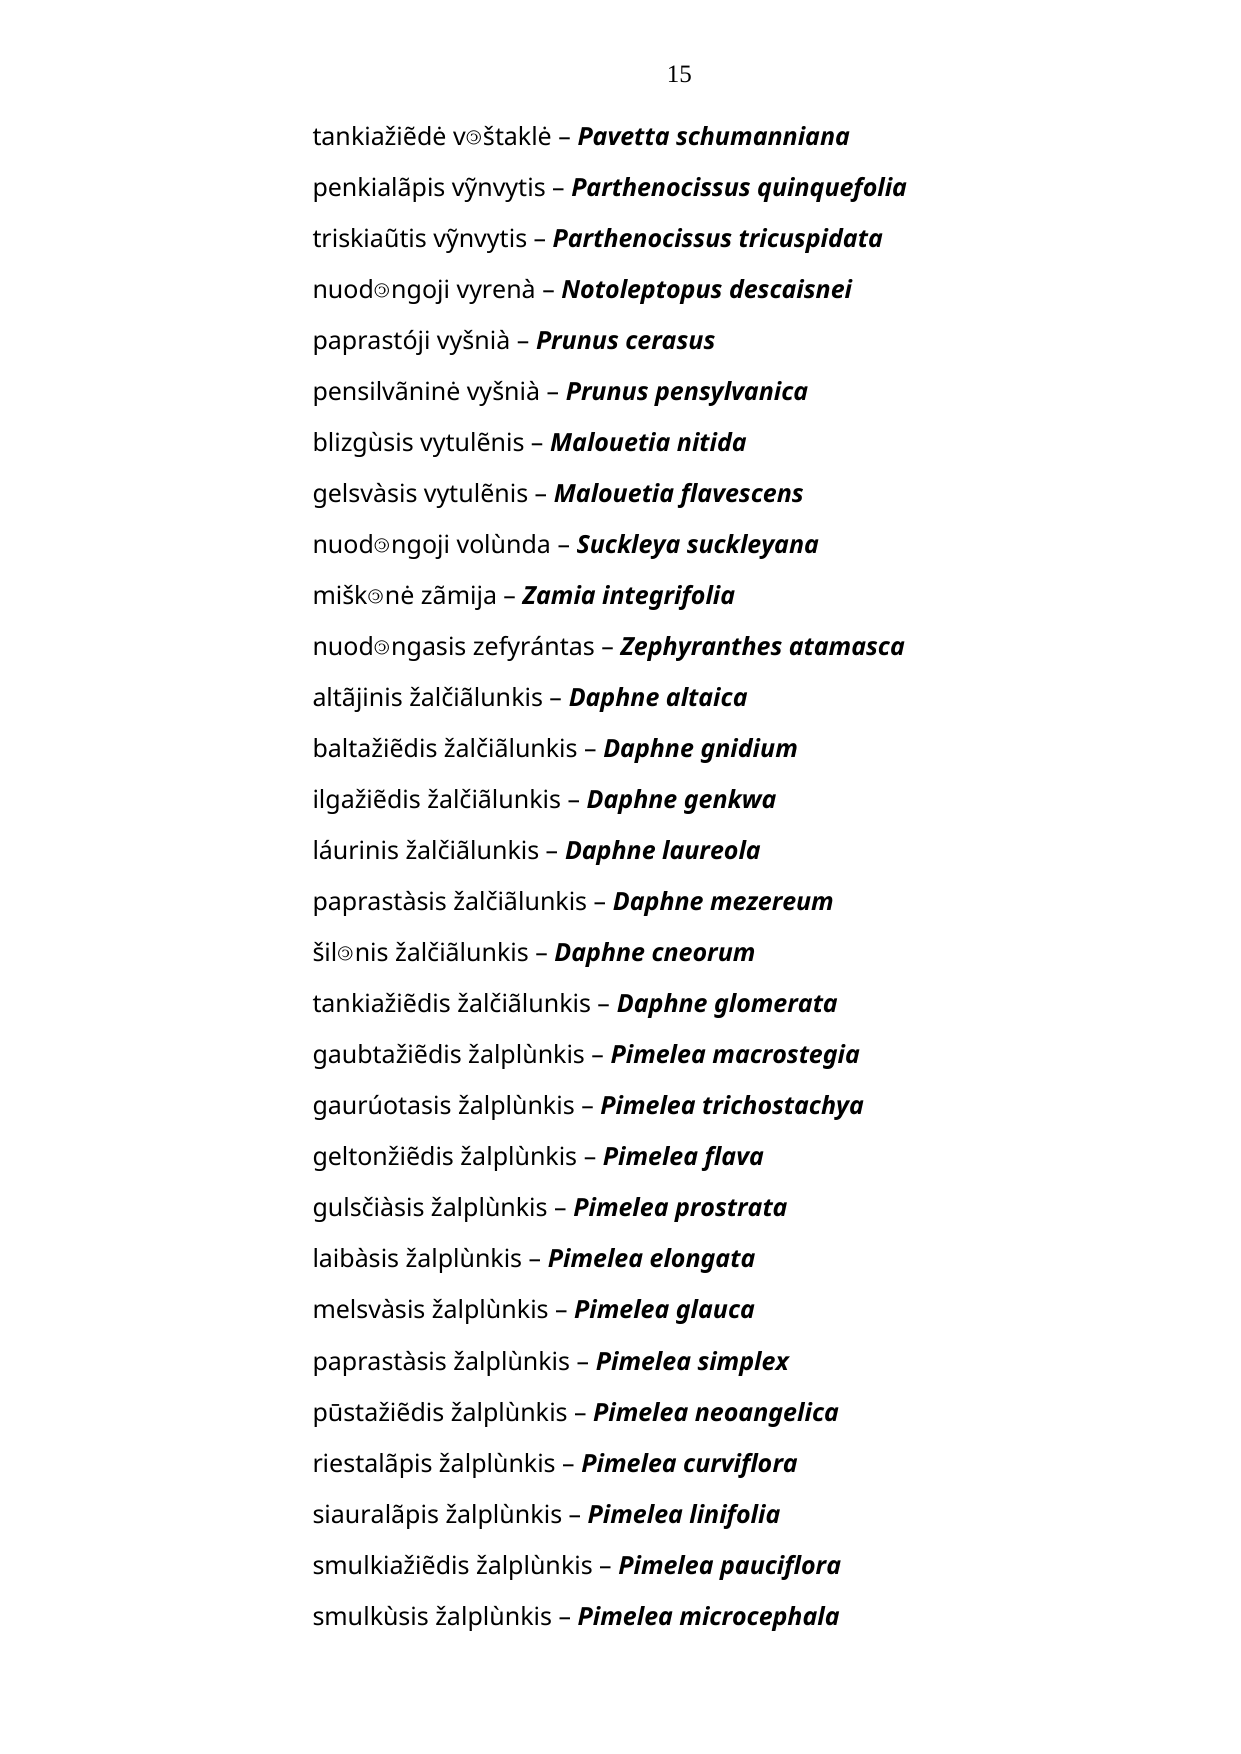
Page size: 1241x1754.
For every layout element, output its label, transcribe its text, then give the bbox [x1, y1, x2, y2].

text mišknė zãmija – Zamia integrifolia [312, 577, 1181, 612]
text paprastàsis žalčiãlunkis – Daphne mezereum [312, 884, 1181, 918]
text altãjinis žalčiãlunkis – Daphne altaica [312, 679, 1181, 714]
text laibàsis žalplùnkis – Pimelea elongata [312, 1241, 1181, 1275]
text gulsčiàsis žalplùnkis – Pimelea prostrata [312, 1190, 1181, 1224]
text paprastóji vyšnià – Prunus cerasus [312, 322, 1181, 356]
text triskiaũtis vỹnvytis – Parthenocissus tricuspidata [312, 220, 1181, 254]
text siauralãpis žalplùnkis – Pimelea linifolia [312, 1496, 1181, 1530]
text nuodngoji vyrenà – Notoleptopus descaisnei [312, 271, 1181, 305]
text geltonžiẽdis žalplùnkis – Pimelea flava [312, 1139, 1181, 1173]
text nuodngasis zefyrántas – Zephyranthes atamasca [312, 628, 1181, 663]
text pensilvãninė vyšnià – Prunus pensylvanica [312, 373, 1181, 407]
text láurinis žalčiãlunkis – Daphne laureola [312, 833, 1181, 867]
text šilnis žalčiãlunkis – Daphne cneorum [312, 935, 1181, 969]
text tankiažiẽdė vštaklė – Pavetta schumanniana [312, 118, 1181, 152]
text tankiažiẽdis žalčiãlunkis – Daphne glomerata [312, 986, 1181, 1020]
text baltažiẽdis žalčiãlunkis – Daphne gnidium [312, 731, 1181, 765]
text gelsvàsis vytulẽnis – Malouetia flavescens [312, 475, 1181, 509]
text pūstažiẽdis žalplùnkis – Pimelea neoangelica [312, 1394, 1181, 1428]
text smulkùsis žalplùnkis – Pimelea microcephala [312, 1598, 1181, 1632]
text ilgažiẽdis žalčiãlunkis – Daphne genkwa [312, 782, 1181, 816]
text gaubtažiẽdis žalplùnkis – Pimelea macrostegia [312, 1037, 1181, 1071]
text smulkiažiẽdis žalplùnkis – Pimelea pauciflora [312, 1547, 1181, 1581]
text penkialãpis vỹnvytis – Parthenocissus quinquefolia [312, 169, 1181, 203]
text blizgùsis vytulẽnis – Malouetia nitida [312, 424, 1181, 458]
text paprastàsis žalplùnkis – Pimelea simplex [312, 1343, 1181, 1377]
text riestalãpis žalplùnkis – Pimelea curviflora [312, 1445, 1181, 1479]
text gaurúotasis žalplùnkis – Pimelea trichostachya [312, 1088, 1181, 1122]
text melsvàsis žalplùnkis – Pimelea glauca [312, 1292, 1181, 1326]
text nuodngoji volùnda – Suckleya suckleyana [312, 526, 1181, 561]
